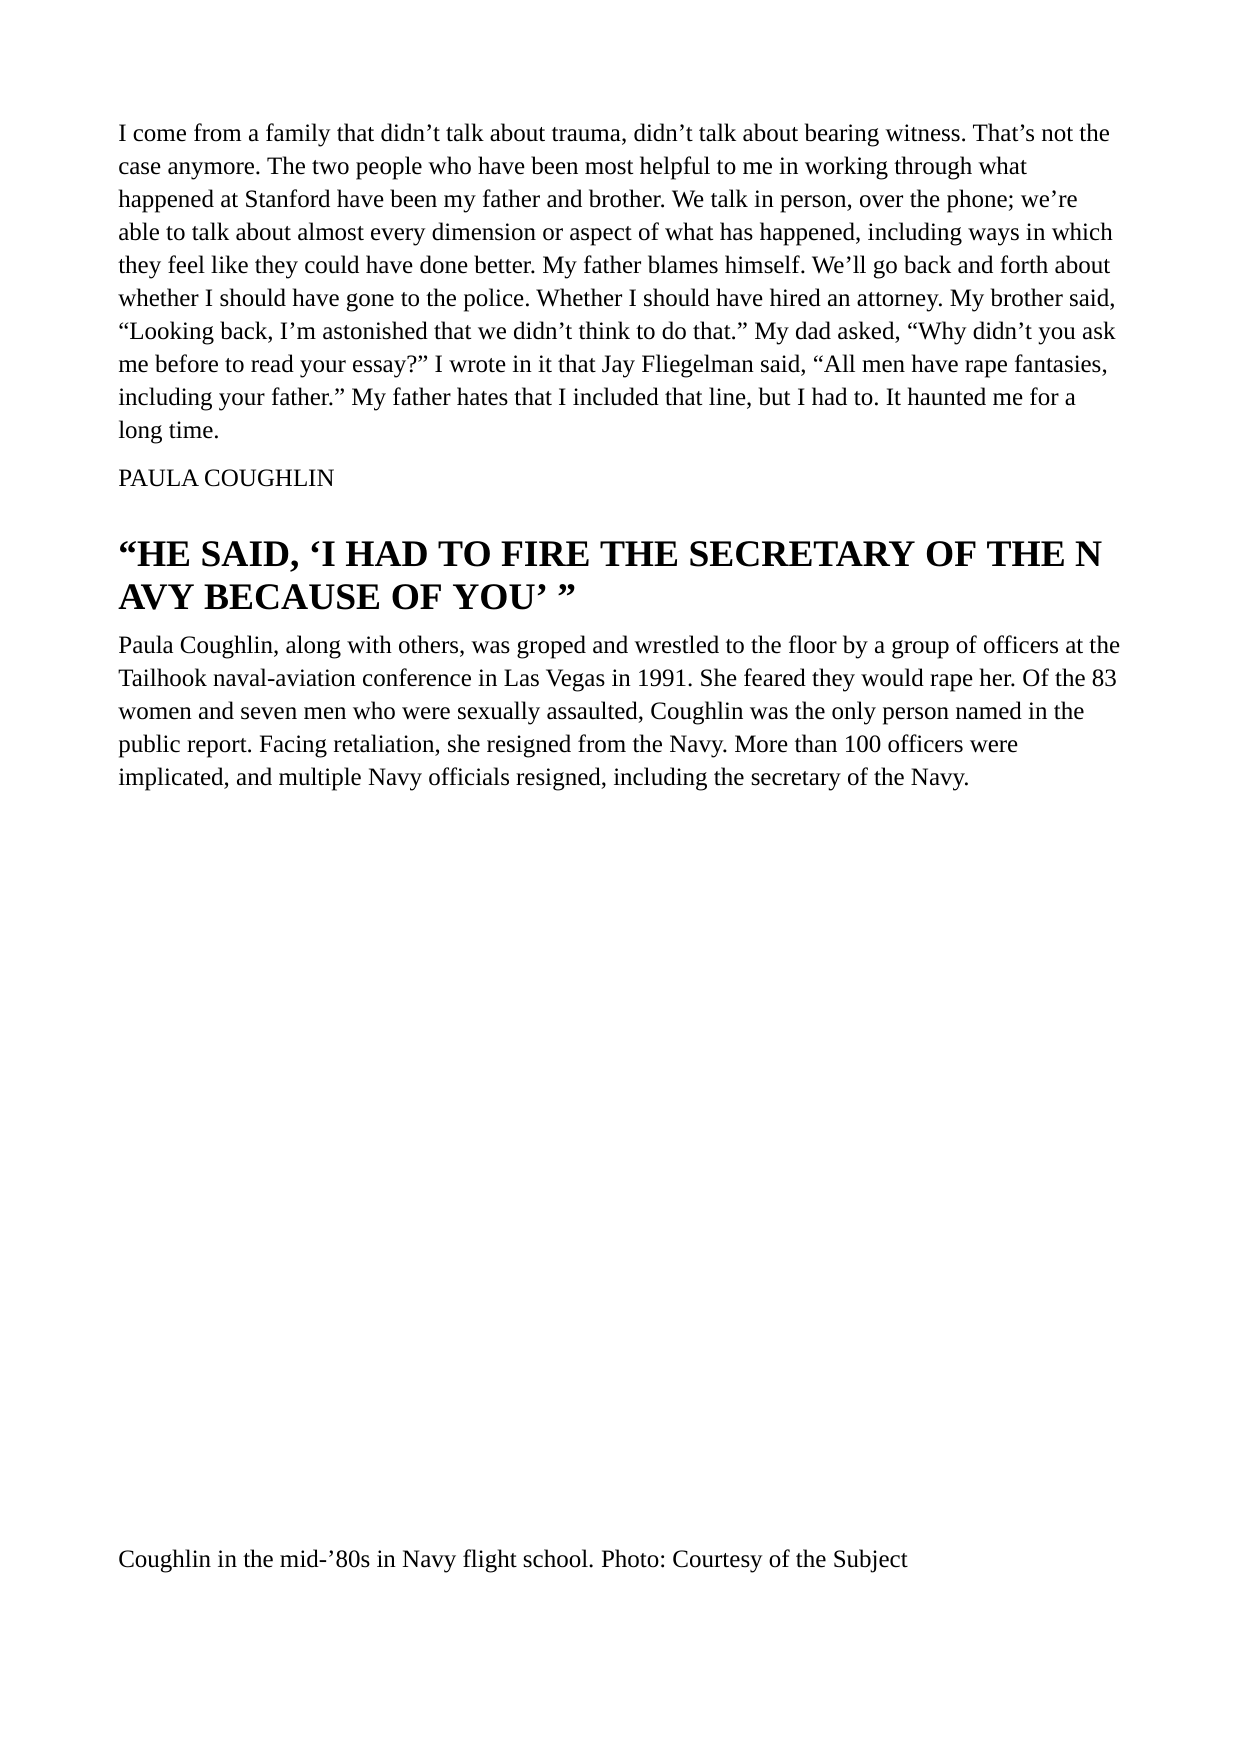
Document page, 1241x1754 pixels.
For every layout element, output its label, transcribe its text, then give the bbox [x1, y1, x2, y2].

text I come from a family that didn’t talk about trauma, didn’t talk about bearing witness. That’s not the case anymore. The two people who have been most helpful to me in working through what happened at Stanford have been my father and brother. We talk in person, over the phone; we’re able to talk about almost every dimension or aspect of what has happened, including ways in which they feel like they could have done better. My father blames himself. We’ll go back and forth about whether I should have gone to the police. Whether I should have hired an attorney. My brother said, “Looking back, I’m astonished that we didn’t think to do that.” My dad asked, “Why didn’t you ask me before to read your essay?” I wrote in it that Jay Fliegelman said, “All men have rape fantasies, including your father.” My father hates that I included that line, but I had to. It haunted me for a long time. [118, 118, 1122, 444]
text Coughlin in the mid-’80s in Navy flight school. Photo: Courtesy of the Subject [118, 1544, 1122, 1572]
text Paula Coughlin, along with others, was groped and wrestled to the floor by a group of officers at the Tailhook naval-aviation conference in Las Vegas in 1991. She feared they would rape her. Of the 83 women and seven men who were sexually assaulted, Coughlin was the only person named in the public report. Facing retaliation, she resigned from the Navy. More than 100 officers were implicated, and multiple Navy officials resigned, including the secretary of the Navy. [118, 630, 1122, 791]
subtitle “HE SAID, ‘I HAD TO FIRE THE SECRETARY OF THE NAVY BECAUSE OF YOU’ ” [118, 531, 1122, 618]
text PAULA COUGHLIN [118, 463, 1122, 492]
